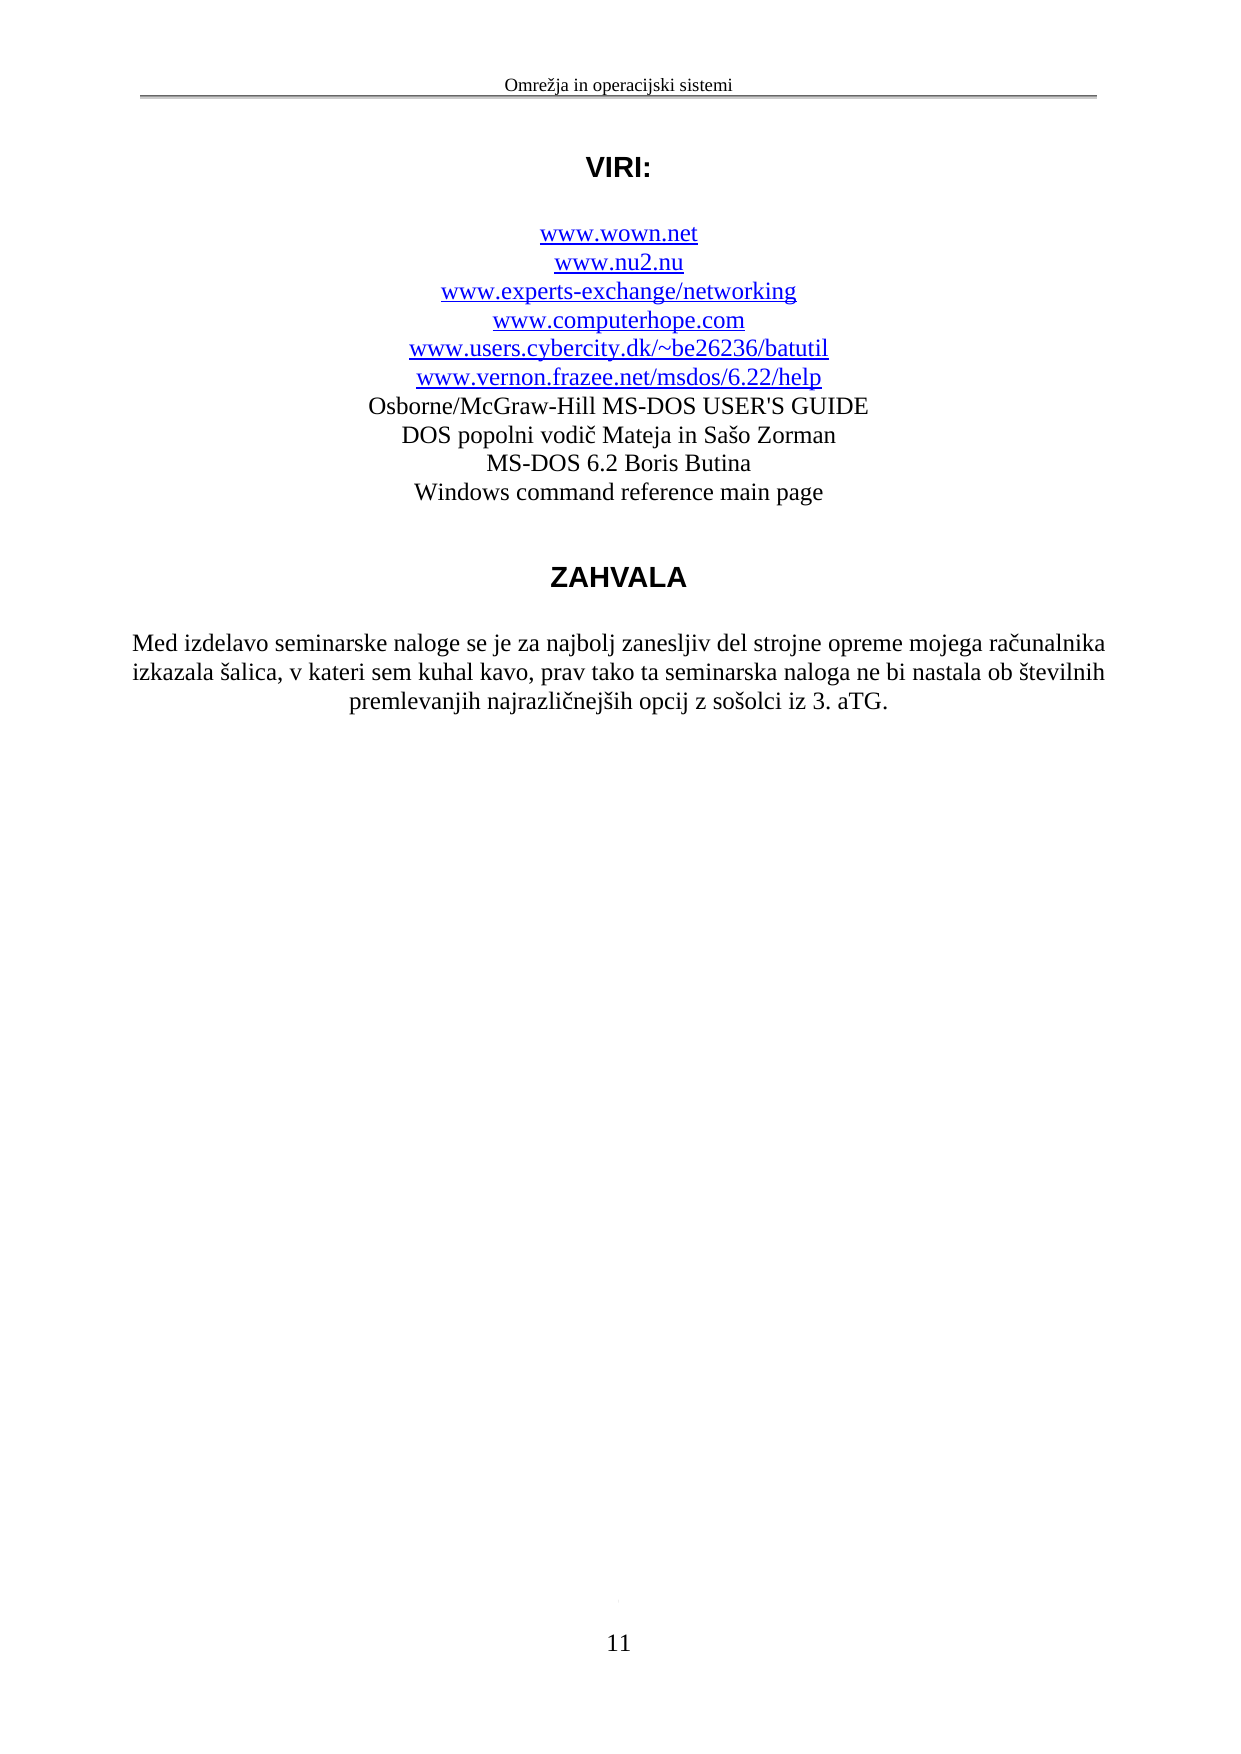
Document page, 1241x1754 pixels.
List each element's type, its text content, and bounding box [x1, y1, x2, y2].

subtitle ZAHVALA [131, 560, 1106, 593]
text Osborne/McGraw-Hill MS-DOS USER'S GUIDE [131, 391, 1106, 420]
text www.users.cybercity.dk/~be26236/batutil [131, 333, 1106, 362]
text www.wown.net [131, 218, 1106, 247]
picture [140, 95, 1097, 99]
text www.vernon.frazee.net/msdos/6.22/help [131, 362, 1106, 391]
text Med izdelavo seminarske naloge se je za najbolj zanesljiv del strojne opreme mojega računalnika izkazala šalica, v kateri sem kuhal kavo, prav tako ta seminarska naloga ne bi nastala ob številnih premlevanjih najrazličnejših opcij z sošolci iz 3. aTG. [131, 628, 1106, 714]
text Windows command reference main page [131, 477, 1106, 506]
text DOS popolni vodič Mateja in Sašo Zorman [131, 420, 1106, 448]
text MS-DOS 6.2 Boris Butina [131, 448, 1106, 477]
text www.experts-exchange/networking [131, 276, 1106, 305]
text www.nu2.nu [131, 247, 1106, 276]
subtitle VIRI: [131, 150, 1106, 183]
text www.computerhope.com [131, 305, 1106, 333]
